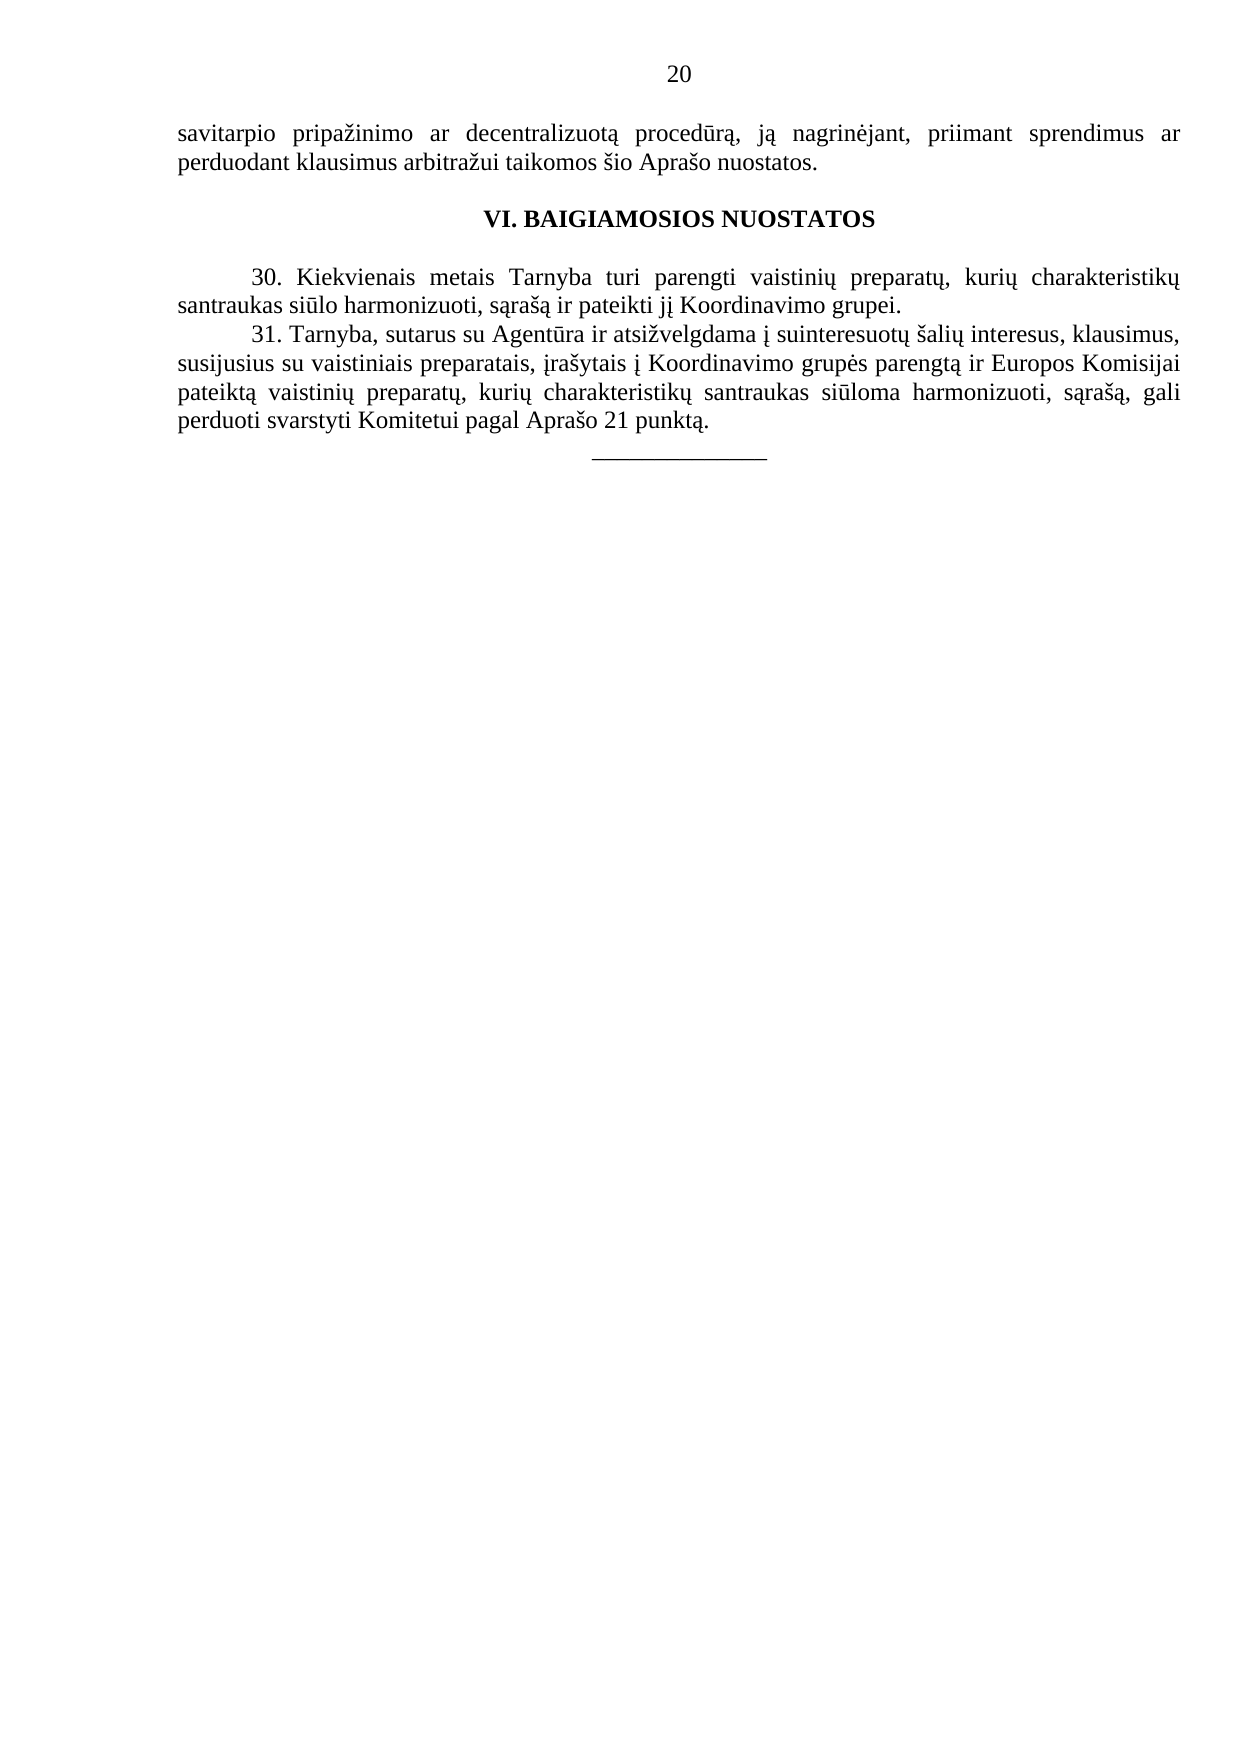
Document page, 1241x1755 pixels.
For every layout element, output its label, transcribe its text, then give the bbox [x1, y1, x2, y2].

text VI. BAIGIAMOSIOS NUOSTATOS [177, 204, 1181, 233]
text 31. Tarnyba, sutarus su Agentūra ir atsižvelgdama į suinteresuotų šalių interesus, klausimus, susijusius su vaistiniais preparatais, įrašytais į Koordinavimo grupės parengtą ir Europos Komisijai pateiktą vaistinių preparatų, kurių charakteristikų santraukas siūloma harmonizuoti, sąrašą, gali perduoti svarstyti Komitetui pagal Aprašo 21 punktą. [177, 319, 1181, 434]
text savitarpio pripažinimo ar decentralizuotą procedūrą, ją nagrinėjant, priimant sprendimus ar perduodant klausimus arbitražui taikomos šio Aprašo nuostatos. [177, 118, 1181, 176]
text 30. Kiekvienais metais Tarnyba turi parengti vaistinių preparatų, kurių charakteristikų santraukas siūlo harmonizuoti, sąrašą ir pateikti jį Koordinavimo grupei. [177, 262, 1181, 319]
text ______________ [177, 434, 1181, 463]
